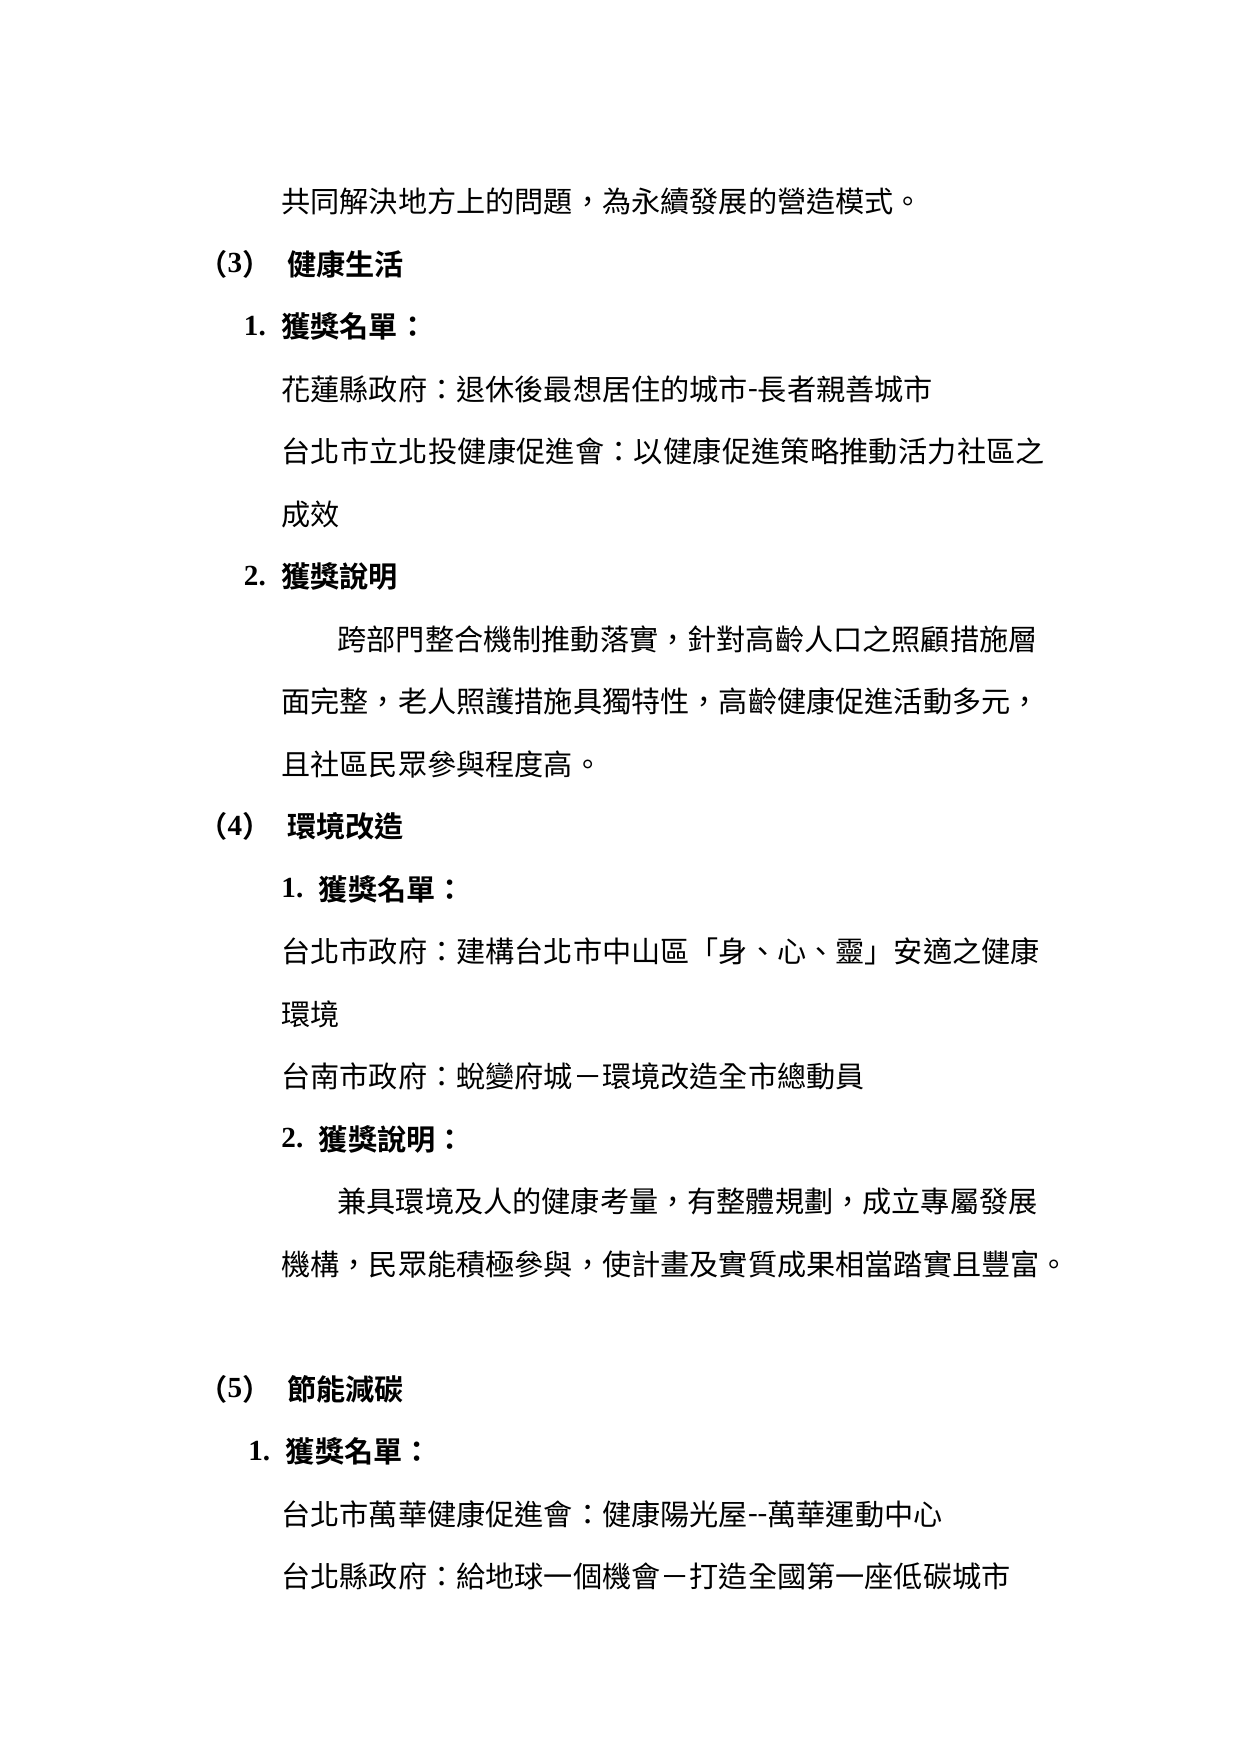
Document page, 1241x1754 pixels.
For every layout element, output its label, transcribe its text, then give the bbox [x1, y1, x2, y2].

list 獲獎名單： [248, 1408, 1045, 1471]
text 台北市萬華健康促進會：健康陽光屋--萬華運動中心 [281, 1471, 1053, 1533]
list 獲獎名單： [244, 283, 1045, 346]
text 台北市政府：建構台北市中山區「身、心、靈」安適之健康環境 [281, 908, 1053, 1033]
text 兼具環境及人的健康考量，有整體規劃，成立專屬發展機構，民眾能積極參與，使計畫及實質成果相當踏實且豐富。 [281, 1158, 1053, 1283]
text 花蓮縣政府：退休後最想居住的城市-長者親善城市 [281, 346, 1053, 408]
list 健康生活 [198, 221, 1045, 283]
text 共同解決地方上的問題，為永續發展的營造模式。 [281, 158, 1045, 221]
text 台北市立北投健康促進會：以健康促進策略推動活力社區之成效 [281, 408, 1045, 533]
list 獲獎說明： [281, 1096, 1053, 1158]
text 跨部門整合機制推動落實，針對高齡人口之照顧措施層面完整，老人照護措施具獨特性，高齡健康促進活動多元，且社區民眾參與程度高。 [281, 596, 1053, 783]
text 台南市政府：蛻變府城－環境改造全市總動員 [281, 1033, 1045, 1096]
list 獲獎說明 [244, 533, 1045, 596]
list 獲獎名單： [281, 846, 1053, 908]
list 環境改造 [198, 783, 1045, 846]
text 台北縣政府：給地球一個機會－打造全國第一座低碳城市 [281, 1533, 1053, 1596]
list 節能減碳 [198, 1346, 1045, 1408]
